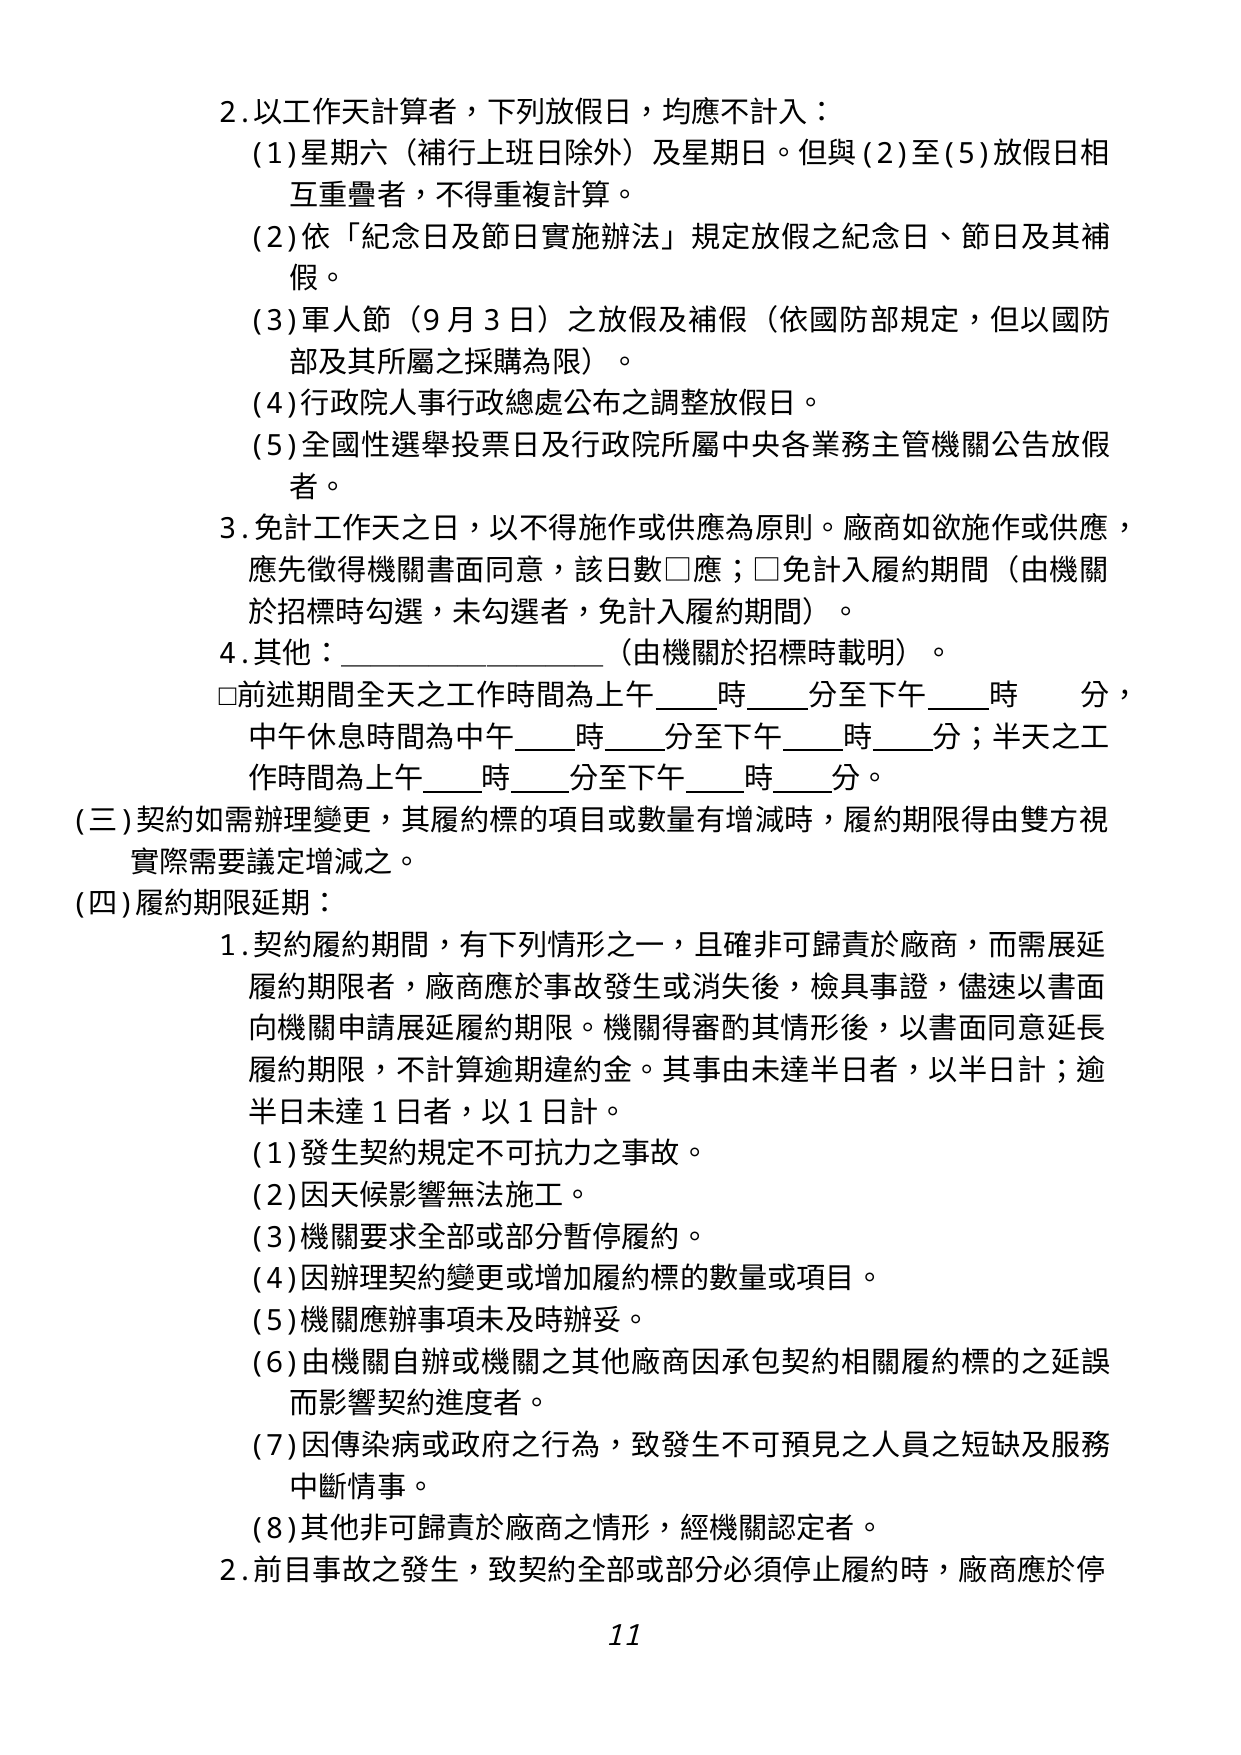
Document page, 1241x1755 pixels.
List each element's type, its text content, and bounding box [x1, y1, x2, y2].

text (4)行政院人事行政總處公布之調整放假日。 [248, 380, 1110, 422]
text (5)機關應辦事項未及時辦妥。 [248, 1297, 1110, 1339]
text (2)依「紀念日及節日實施辦法」規定放假之紀念日、節日及其補假。 [248, 214, 1110, 297]
text 4.其他：＿＿＿＿＿＿＿＿＿（由機關於招標時載明）。 [218, 630, 1110, 672]
text (3)機關要求全部或部分暫停履約。 [248, 1214, 1110, 1255]
text (1)星期六（補行上班日除外）及星期日。但與(2)至(5)放假日相互重疊者，不得重複計算。 [248, 130, 1110, 214]
text (8)其他非可歸責於廠商之情形，經機關認定者。 [248, 1505, 1110, 1547]
text (2)因天候影響無法施工。 [248, 1172, 1110, 1214]
text (4)因辦理契約變更或增加履約標的數量或項目。 [248, 1255, 1110, 1297]
text (3)軍人節（9月3日）之放假及補假（依國防部規定，但以國防部及其所屬之採購為限）。 [248, 297, 1110, 380]
text (7)因傳染病或政府之行為，致發生不可預見之人員之短缺及服務中斷情事。 [248, 1422, 1110, 1505]
text (5)全國性選舉投票日及行政院所屬中央各業務主管機關公告放假者。 [248, 422, 1110, 505]
text □前述期間全天之工作時間為上午 時 分至下午 時 分，中午休息時間為中午 時 分至下午 時 分；半天之工作時間為上午 時 分至下午 時 分。 [218, 672, 1110, 797]
text (1)發生契約規定不可抗力之事故。 [248, 1130, 1110, 1172]
text (三)契約如需辦理變更，其履約標的項目或數量有增減時，履約期限得由雙方視實際需要議定增減之。 [71, 797, 1110, 880]
text (四)履約期限延期： [71, 880, 1110, 922]
text 2.前目事故之發生，致契約全部或部分必須停止履約時，廠商應於停 [218, 1547, 1108, 1589]
text 2.以工作天計算者，下列放假日，均應不計入： [218, 89, 1110, 130]
text 1.契約履約期間，有下列情形之一，且確非可歸責於廠商，而需展延履約期限者，廠商應於事故發生或消失後，檢具事證，儘速以書面向機關申請展延履約期限。機關得審酌其情形後，以書面同意延長履約期限，不計算逾期違約金。其事由未達半日者，以半日計；逾半日未達1日者，以1日計。 [218, 922, 1108, 1130]
text 3.免計工作天之日，以不得施作或供應為原則。廠商如欲施作或供應，應先徵得機關書面同意，該日數□應；□免計入履約期間（由機關於招標時勾選，未勾選者，免計入履約期間）。 [218, 505, 1110, 630]
text (6)由機關自辦或機關之其他廠商因承包契約相關履約標的之延誤而影響契約進度者。 [248, 1339, 1110, 1422]
